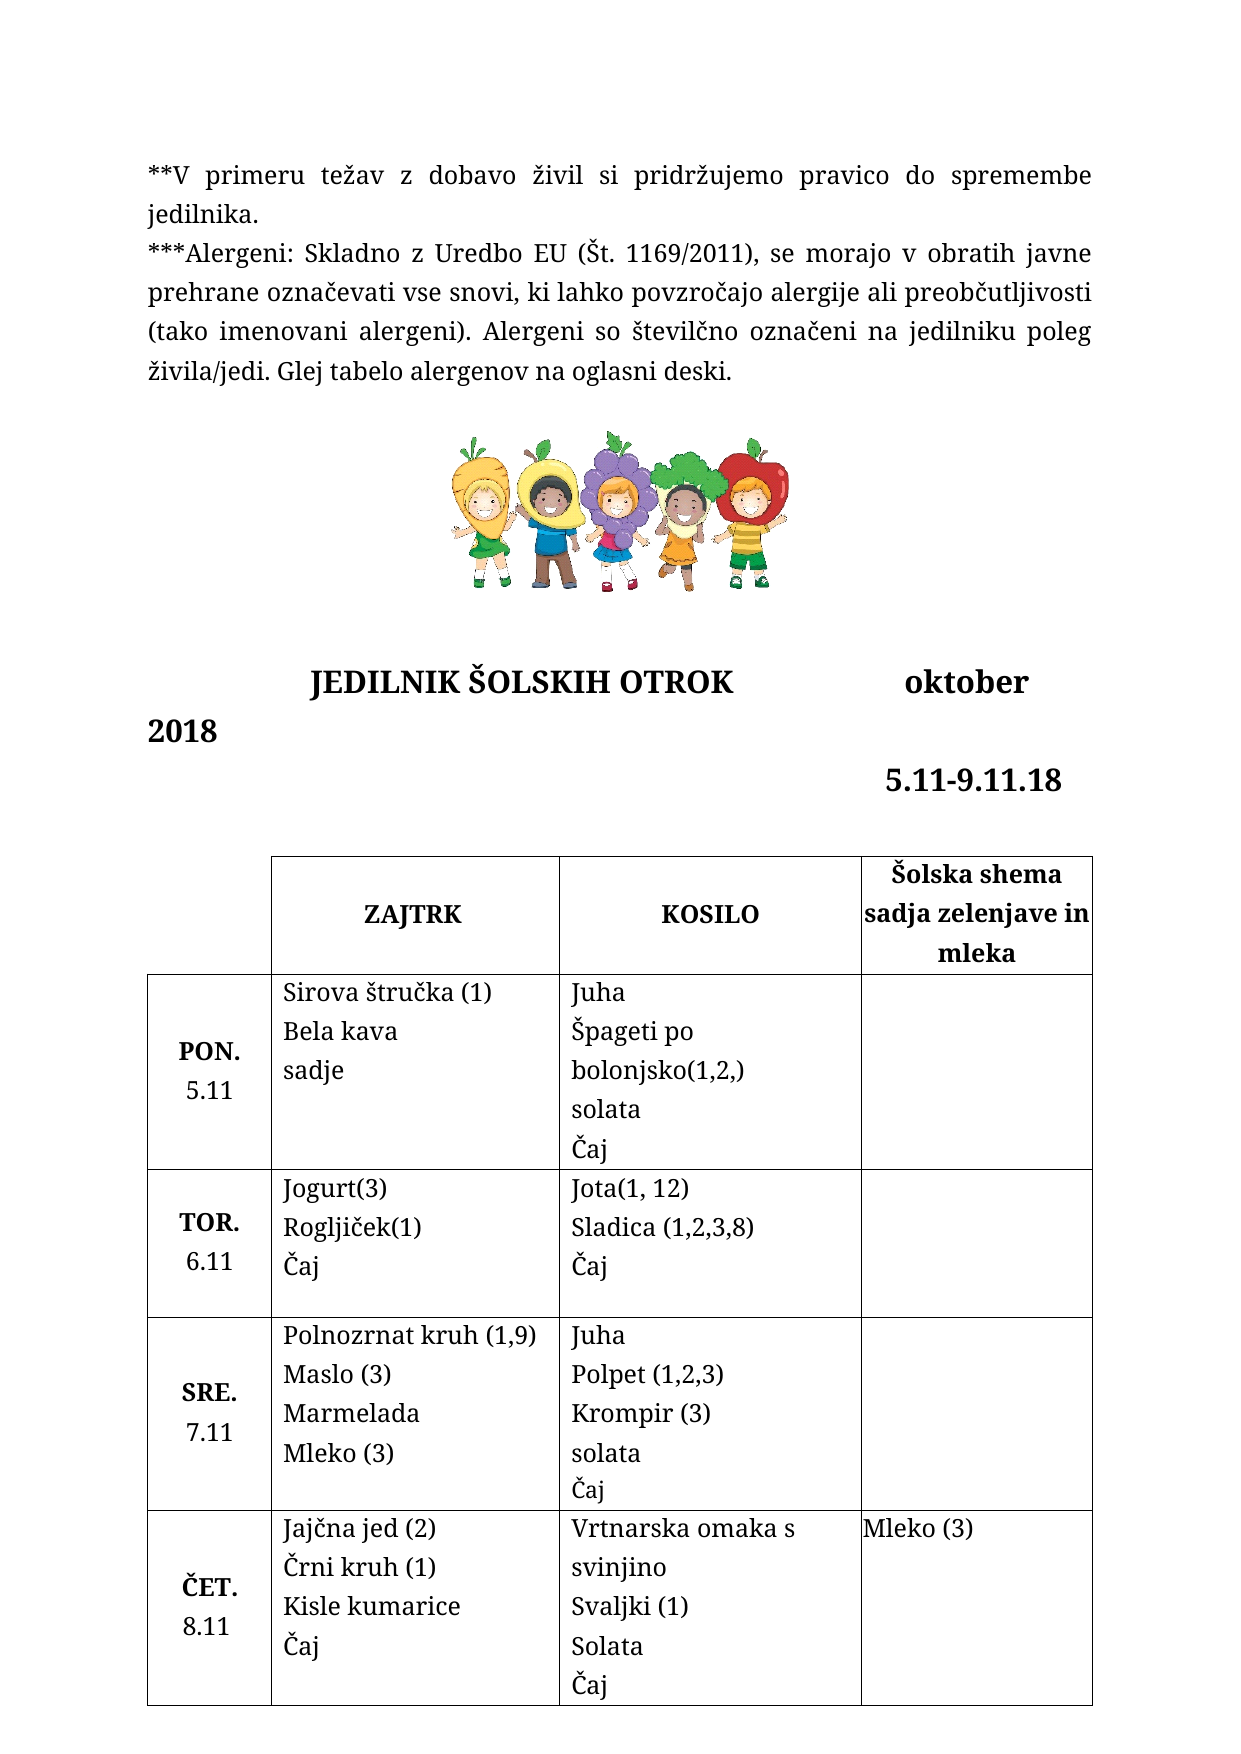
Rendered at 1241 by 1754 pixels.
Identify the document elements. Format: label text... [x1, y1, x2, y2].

text JEDILNIK ŠOLSKIH OTROK oktober 2018 [148, 660, 1093, 752]
table_cell Sirova štručka (1) Bela kava sadje [272, 975, 559, 1169]
table_cell Juha Polpet (1,2,3) Krompir (3) solata Čaj [560, 1318, 861, 1509]
table_cell TOR. 6.11 [148, 1170, 271, 1317]
table_cell [862, 1170, 1092, 1317]
table_cell Jogurt(3) Rogljiček(1) Čaj [272, 1170, 559, 1317]
table_cell Vrtnarska omaka s svinjino Svaljki (1) Solata Čaj [560, 1511, 861, 1705]
table_cell SRE. 7.11 [148, 1318, 271, 1509]
table_cell [862, 1318, 1092, 1509]
table_cell Jajčna jed (2) Črni kruh (1) Kisle kumarice Čaj [272, 1511, 559, 1705]
table_cell Jota(1, 12) Sladica (1,2,3,8) Čaj [560, 1170, 861, 1317]
table_header ZAJTRK [272, 857, 559, 973]
text 5.11-9.11.18 [148, 758, 1093, 801]
table_header KOSILO [560, 857, 861, 973]
table_cell Juha Špageti po bolonjsko(1,2,) solata Čaj [560, 975, 861, 1169]
table_cell PON. 5.11 [148, 975, 271, 1169]
text **V primeru težav z dobavo živil si pridržujemo pravico do spremembe jedilnika. [148, 157, 1093, 231]
table_header Šolska shema sadja zelenjave in mleka [862, 857, 1092, 973]
table_cell ČET. 8.11 [148, 1511, 271, 1705]
table_cell Mleko (3) [862, 1511, 1092, 1705]
table_cell [862, 975, 1092, 1169]
table_cell Polnozrnat kruh (1,9) Maslo (3) Marmelada Mleko (3) [272, 1318, 559, 1509]
table_header [148, 857, 271, 973]
text ***Alergeni: Skladno z Uredbo EU (Št. 1169/2011), se morajo v obratih javne prehrane označevati vse snovi, ki lahko povzročajo alergije ali preobčutljivosti (tako imenovani alergeni). Alergeni so številčno označeni na jedilniku poleg živila/jedi. Glej tabelo alergenov na oglasni deski. [148, 236, 1093, 387]
